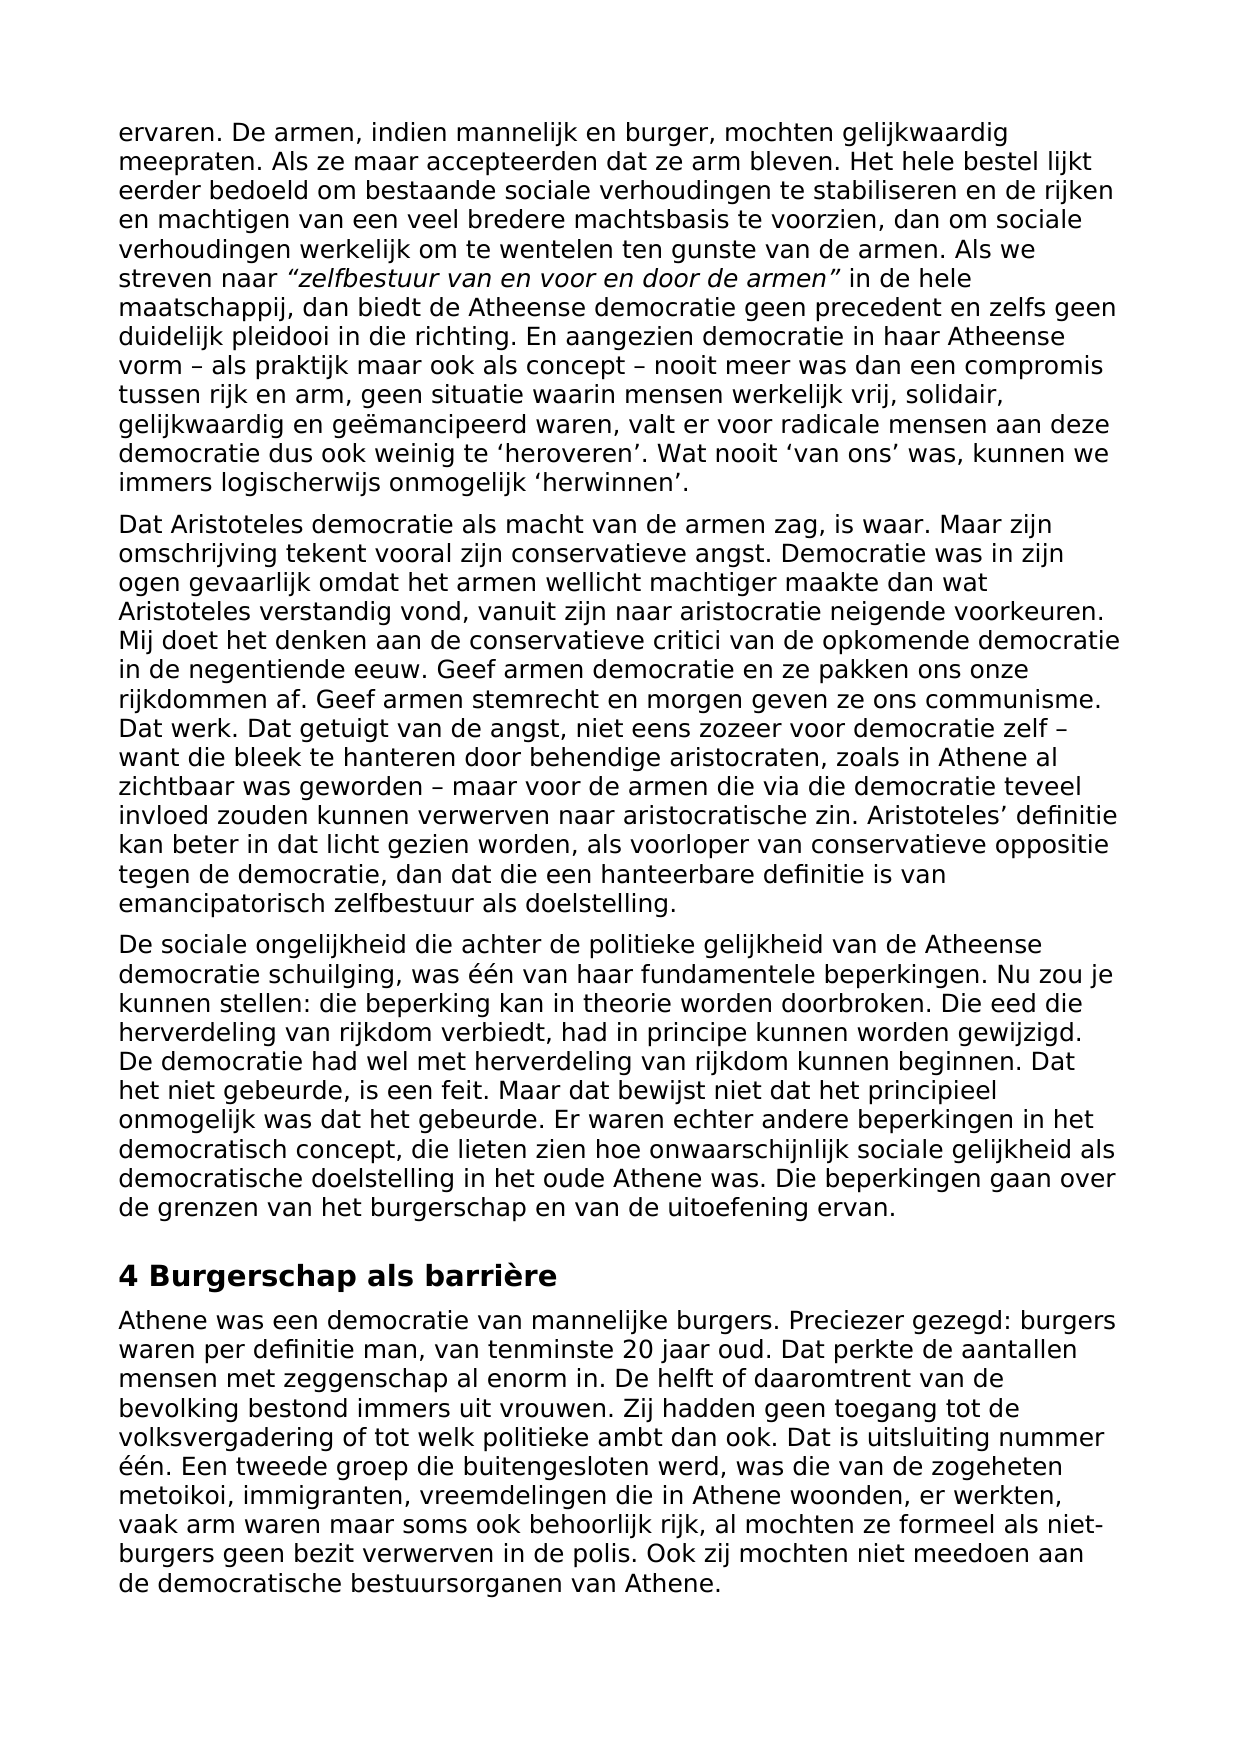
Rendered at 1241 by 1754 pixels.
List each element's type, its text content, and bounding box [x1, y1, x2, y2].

text De sociale ongelijkheid die achter de politieke gelijkheid van de Atheense democratie schuilging, was één van haar fundamentele beperkingen. Nu zou je kunnen stellen: die beperking kan in theorie worden doorbroken. Die eed die herverdeling van rijkdom verbiedt, had in principe kunnen worden gewijzigd. De democratie had wel met herverdeling van rijkdom kunnen beginnen. Dat het niet gebeurde, is een feit. Maar dat bewijst niet dat het principieel onmogelijk was dat het gebeurde. Er waren echter andere beperkingen in het democratisch concept, die lieten zien hoe onwaarschijnlijk sociale gelijkheid als democratische doelstelling in het oude Athene was. Die beperkingen gaan over de grenzen van het burgerschap en van de uitoefening ervan. [118, 931, 1122, 1222]
subtitle 4 Burgerschap als barrière [118, 1260, 1122, 1294]
text Athene was een democratie van mannelijke burgers. Preciezer gezegd: burgers waren per definitie man, van tenminste 20 jaar oud. Dat perkte de aantallen mensen met zeggenschap al enorm in. De helft of daaromtrent van de bevolking bestond immers uit vrouwen. Zij hadden geen toegang tot de volksvergadering of tot welk politieke ambt dan ook. Dat is uitsluiting nummer één. Een tweede groep die buitengesloten werd, was die van de zogeheten metoikoi, immigranten, vreemdelingen die in Athene woonden, er werkten, vaak arm waren maar soms ook behoorlijk rijk, al mochten ze formeel als niet-burgers geen bezit verwerven in de polis. Ook zij mochten niet meedoen aan de democratische bestuursorganen van Athene. [118, 1306, 1122, 1598]
text Dat Aristoteles democratie als macht van de armen zag, is waar. Maar zijn omschrijving tekent vooral zijn conservatieve angst. Democratie was in zijn ogen gevaarlijk omdat het armen wellicht machtiger maakte dan wat Aristoteles verstandig vond, vanuit zijn naar aristocratie neigende voorkeuren. Mij doet het denken aan de conservatieve critici van de opkomende democratie in de negentiende eeuw. Geef armen democratie en ze pakken ons onze rijkdommen af. Geef armen stemrecht en morgen geven ze ons communisme. Dat werk. Dat getuigt van de angst, niet eens zozeer voor democratie zelf – want die bleek te hanteren door behendige aristocraten, zoals in Athene al zichtbaar was geworden – maar voor de armen die via die democratie teveel invloed zouden kunnen verwerven naar aristocratische zin. Aristoteles’ definitie kan beter in dat licht gezien worden, als voorloper van conservatieve oppositie tegen de democratie, dan dat die een hanteerbare definitie is van emancipatorisch zelfbestuur als doelstelling. [118, 510, 1122, 918]
text ervaren. De armen, indien mannelijk en burger, mochten gelijkwaardig meepraten. Als ze maar accepteerden dat ze arm bleven. Het hele bestel lijkt eerder bedoeld om bestaande sociale verhoudingen te stabiliseren en de rijken en machtigen van een veel bredere machtsbasis te voorzien, dan om sociale verhoudingen werkelijk om te wentelen ten gunste van de armen. Als we streven naar “zelfbestuur van en voor en door de armen” in de hele maatschappij, dan biedt de Atheense democratie geen precedent en zelfs geen duidelijk pleidooi in die richting. En aangezien democratie in haar Atheense vorm – als praktijk maar ook als concept – nooit meer was dan een compromis tussen rijk en arm, geen situatie waarin mensen werkelijk vrij, solidair, gelijkwaardig en geëmancipeerd waren, valt er voor radicale mensen aan deze democratie dus ook weinig te ‘heroveren’. Wat nooit ‘van ons’ was, kunnen we immers logischerwijs onmogelijk ‘herwinnen’. [118, 118, 1122, 497]
